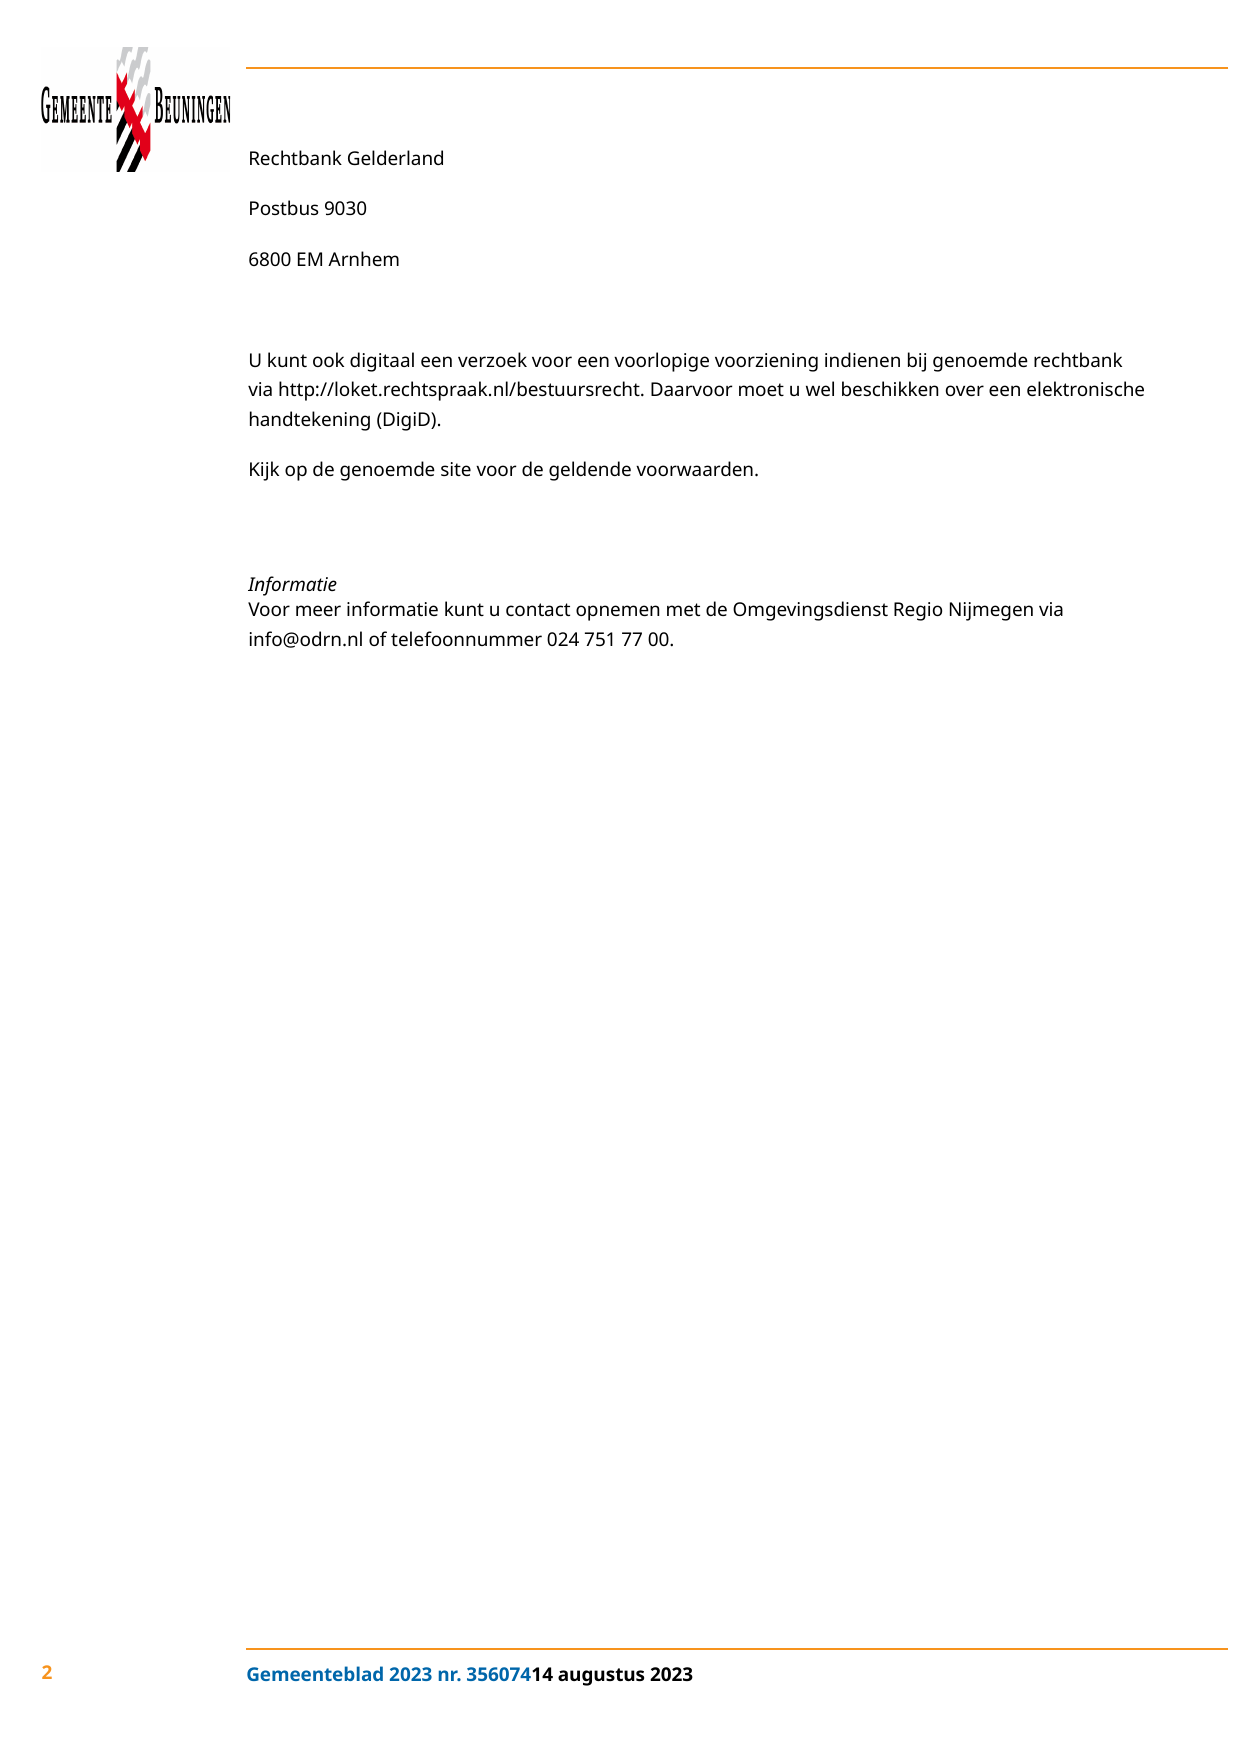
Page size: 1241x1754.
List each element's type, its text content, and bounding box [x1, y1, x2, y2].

text U kunt ook digitaal een verzoek voor een voorlopige voorziening indienen bij genoemde rechtbank via http://loket.rechtspraak.nl/bestuursrecht. Daarvoor moet u wel beschikken over een elektronische handtekening (DigiD). [248, 347, 1152, 432]
text Rechtbank Gelderland [248, 145, 1152, 171]
text Voor meer informatie kunt u contact opnemen met de Omgevingsdienst Regio Nijmegen via info@odrn.nl of telefoonnummer 024 751 77 00. [248, 597, 1152, 652]
text Informatie [248, 571, 1152, 597]
picture [41, 47, 231, 172]
text 6800 EM Arnhem [248, 246, 1152, 272]
text Postbus 9030 [248, 196, 1152, 221]
text Kijk op de genoemde site voor de geldende voorwaarden. [248, 456, 1152, 482]
